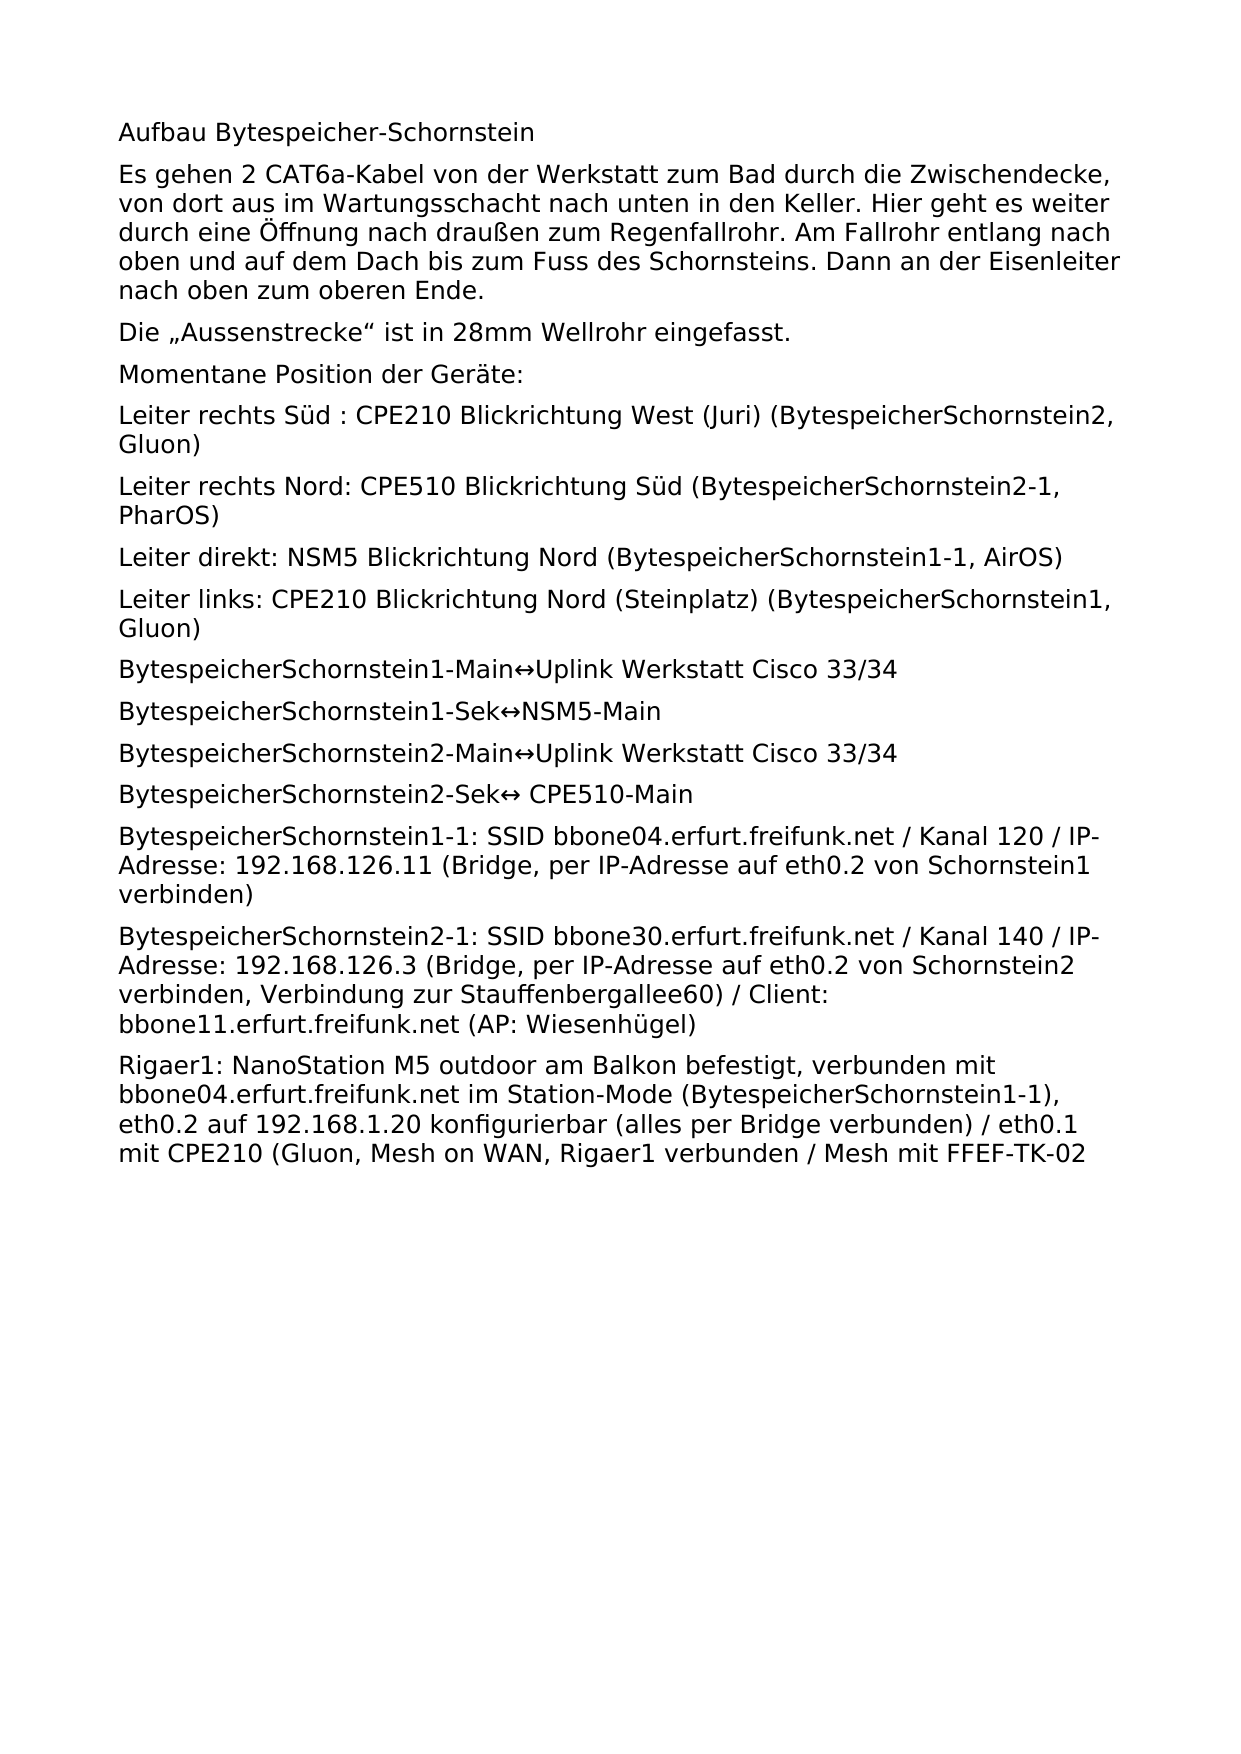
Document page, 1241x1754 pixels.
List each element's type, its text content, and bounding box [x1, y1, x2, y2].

text BytespeicherSchornstein1-Sek↔NSM5-Main [118, 697, 1122, 726]
text Leiter rechts Süd : CPE210 Blickrichtung West (Juri) (BytespeicherSchornstein2, Gluon) [118, 401, 1122, 460]
text BytespeicherSchornstein1-Main↔Uplink Werkstatt Cisco 33/34 [118, 656, 1122, 685]
text Es gehen 2 CAT6a-Kabel von der Werkstatt zum Bad durch die Zwischendecke, von dort aus im Wartungsschacht nach unten in den Keller. Hier geht es weiter durch eine Öffnung nach draußen zum Regenfallrohr. Am Fallrohr entlang nach oben und auf dem Dach bis zum Fuss des Schornsteins. Dann an der Eisenleiter nach oben zum oberen Ende. [118, 160, 1122, 306]
text Leiter direkt: NSM5 Blickrichtung Nord (BytespeicherSchornstein1-1, AirOS) [118, 543, 1122, 572]
text BytespeicherSchornstein2-1: SSID bbone30.erfurt.freifunk.net / Kanal 140 / IP-Adresse: 192.168.126.3 (Bridge, per IP-Adresse auf eth0.2 von Schornstein2 verbinden, Verbindung zur Stauffenbergallee60) / Client: bbone11.erfurt.freifunk.net (AP: Wiesenhügel) [118, 922, 1122, 1039]
text Rigaer1: NanoStation M5 outdoor am Balkon befestigt, verbunden mit bbone04.erfurt.freifunk.net im Station-Mode (BytespeicherSchornstein1-1), eth0.2 auf 192.168.1.20 konfigurierbar (alles per Bridge verbunden) / eth0.1 mit CPE210 (Gluon, Mesh on WAN, Rigaer1 verbunden / Mesh mit FFEF-TK-02 [118, 1051, 1122, 1168]
text Leiter rechts Nord: CPE510 Blickrichtung Süd (BytespeicherSchornstein2-1, PharOS) [118, 472, 1122, 531]
text Leiter links: CPE210 Blickrichtung Nord (Steinplatz) (BytespeicherSchornstein1, Gluon) [118, 585, 1122, 643]
text Die „Aussenstrecke“ ist in 28mm Wellrohr eingefasst. [118, 318, 1122, 347]
text Momentane Position der Geräte: [118, 360, 1122, 389]
text Aufbau Bytespeicher-Schornstein [118, 118, 1122, 147]
text BytespeicherSchornstein2-Main↔Uplink Werkstatt Cisco 33/34 [118, 739, 1122, 768]
text BytespeicherSchornstein1-1: SSID bbone04.erfurt.freifunk.net / Kanal 120 / IP-Adresse: 192.168.126.11 (Bridge, per IP-Adresse auf eth0.2 von Schornstein1 verbinden) [118, 822, 1122, 910]
text BytespeicherSchornstein2-Sek↔ CPE510-Main [118, 781, 1122, 810]
